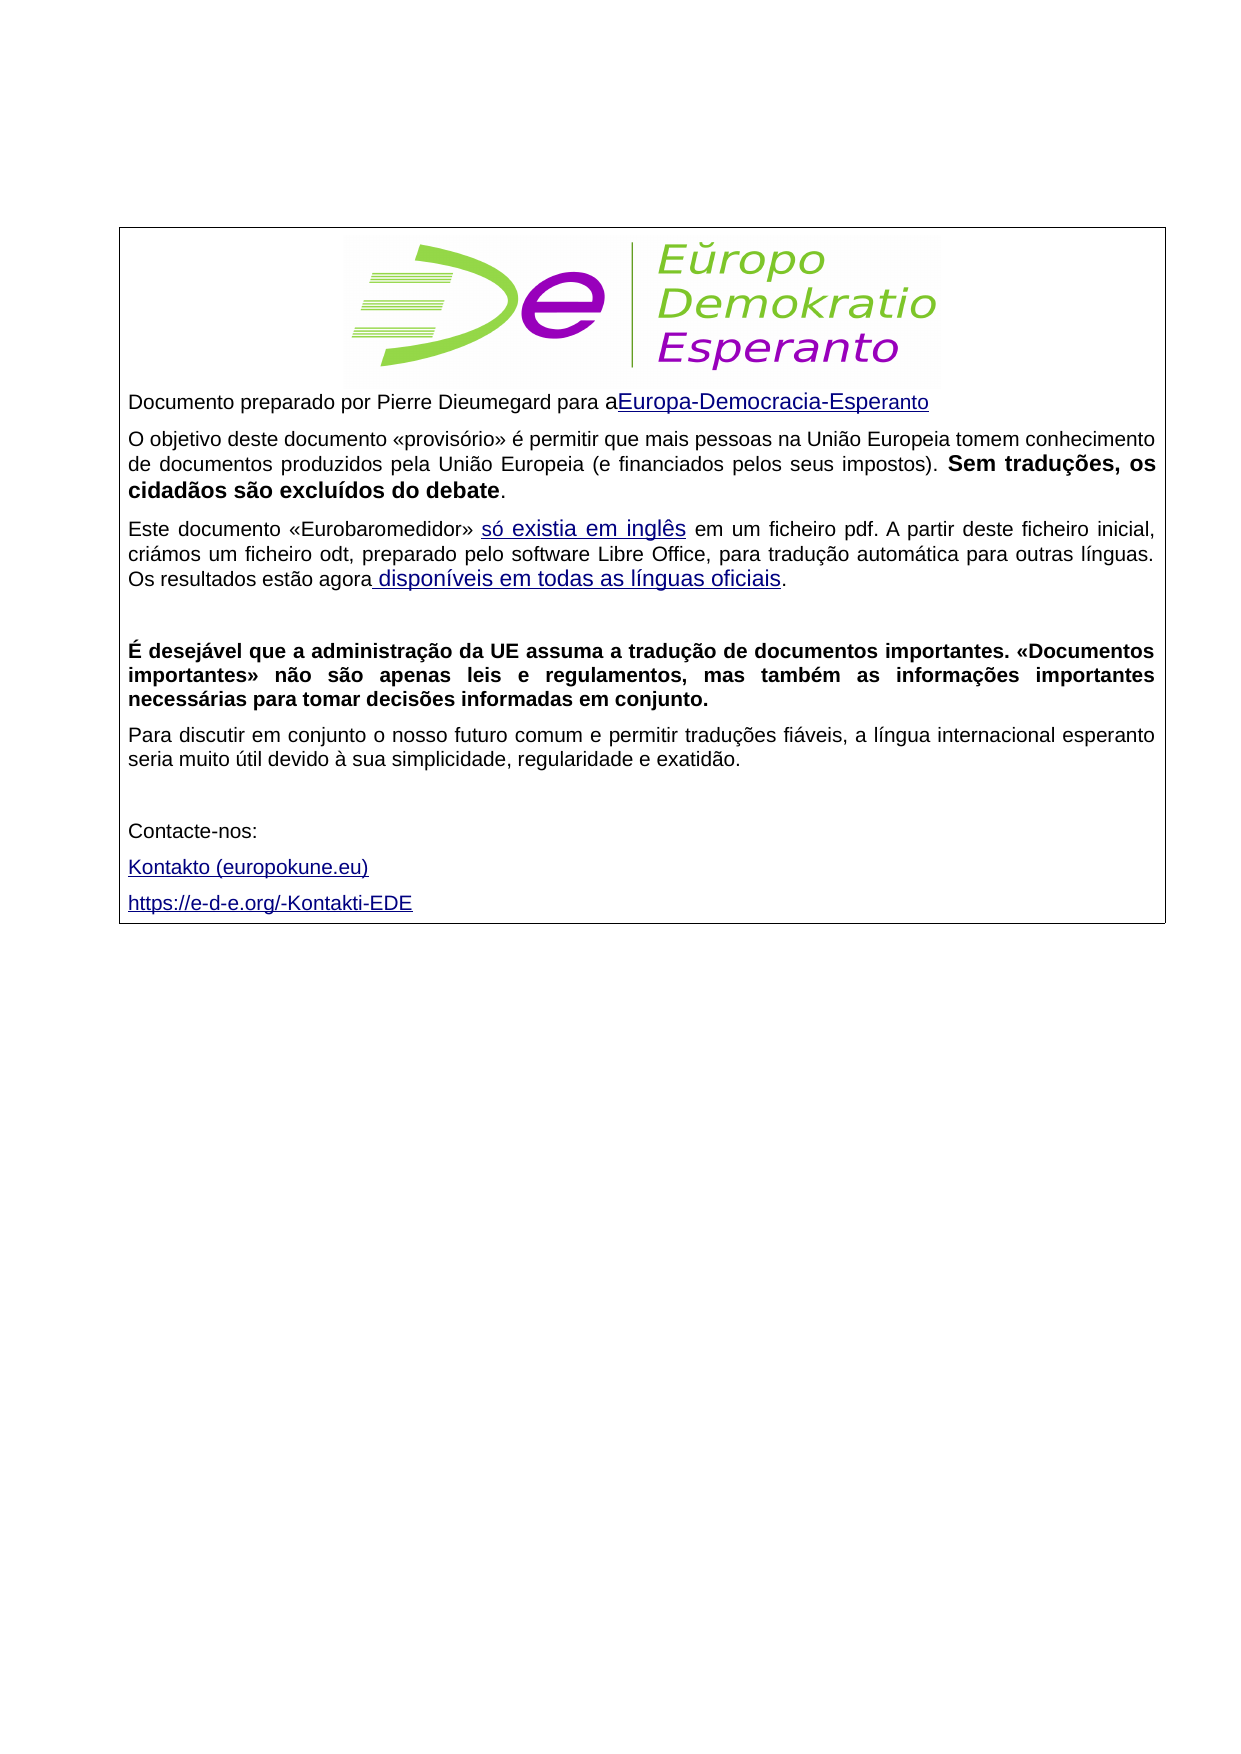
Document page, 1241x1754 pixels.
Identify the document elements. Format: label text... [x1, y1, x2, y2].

text Documento preparado por Pierre Dieumegard para aEuropa-Democracia-Esperanto [128, 242, 1156, 414]
text O objetivo deste documento «provisório» é permitir que mais pessoas na União Europeia tomem conhecimento de documentos produzidos pela União Europeia (e financiados pelos seus impostos). Sem traduções, os cidadãos são excluídos do debate. [128, 426, 1156, 503]
text https://e-d-e.org/-Kontakti-EDE [128, 890, 1156, 914]
text Para discutir em conjunto o nosso futuro comum e permitir traduções fiáveis, a língua internacional esperanto seria muito útil devido à sua simplicidade, regularidade e exatidão. [128, 723, 1156, 771]
text Contacte-nos: [128, 819, 1156, 843]
text Este documento «Eurobaromedidor» só existia em inglês em um ficheiro pdf. A partir deste ficheiro inicial, criámos um ficheiro odt, preparado pelo software Libre Office, para tradução automática para outras línguas. Os resultados estão agora disponíveis em todas as línguas oficiais. [128, 515, 1156, 592]
picture [343, 235, 941, 389]
text Kontakto (europokune.eu) [128, 854, 1156, 878]
text É desejável que a administração da UE assuma a tradução de documentos importantes. «Documentos importantes» não são apenas leis e regulamentos, mas também as informações importantes necessárias para tomar decisões informadas em conjunto. [128, 639, 1156, 711]
